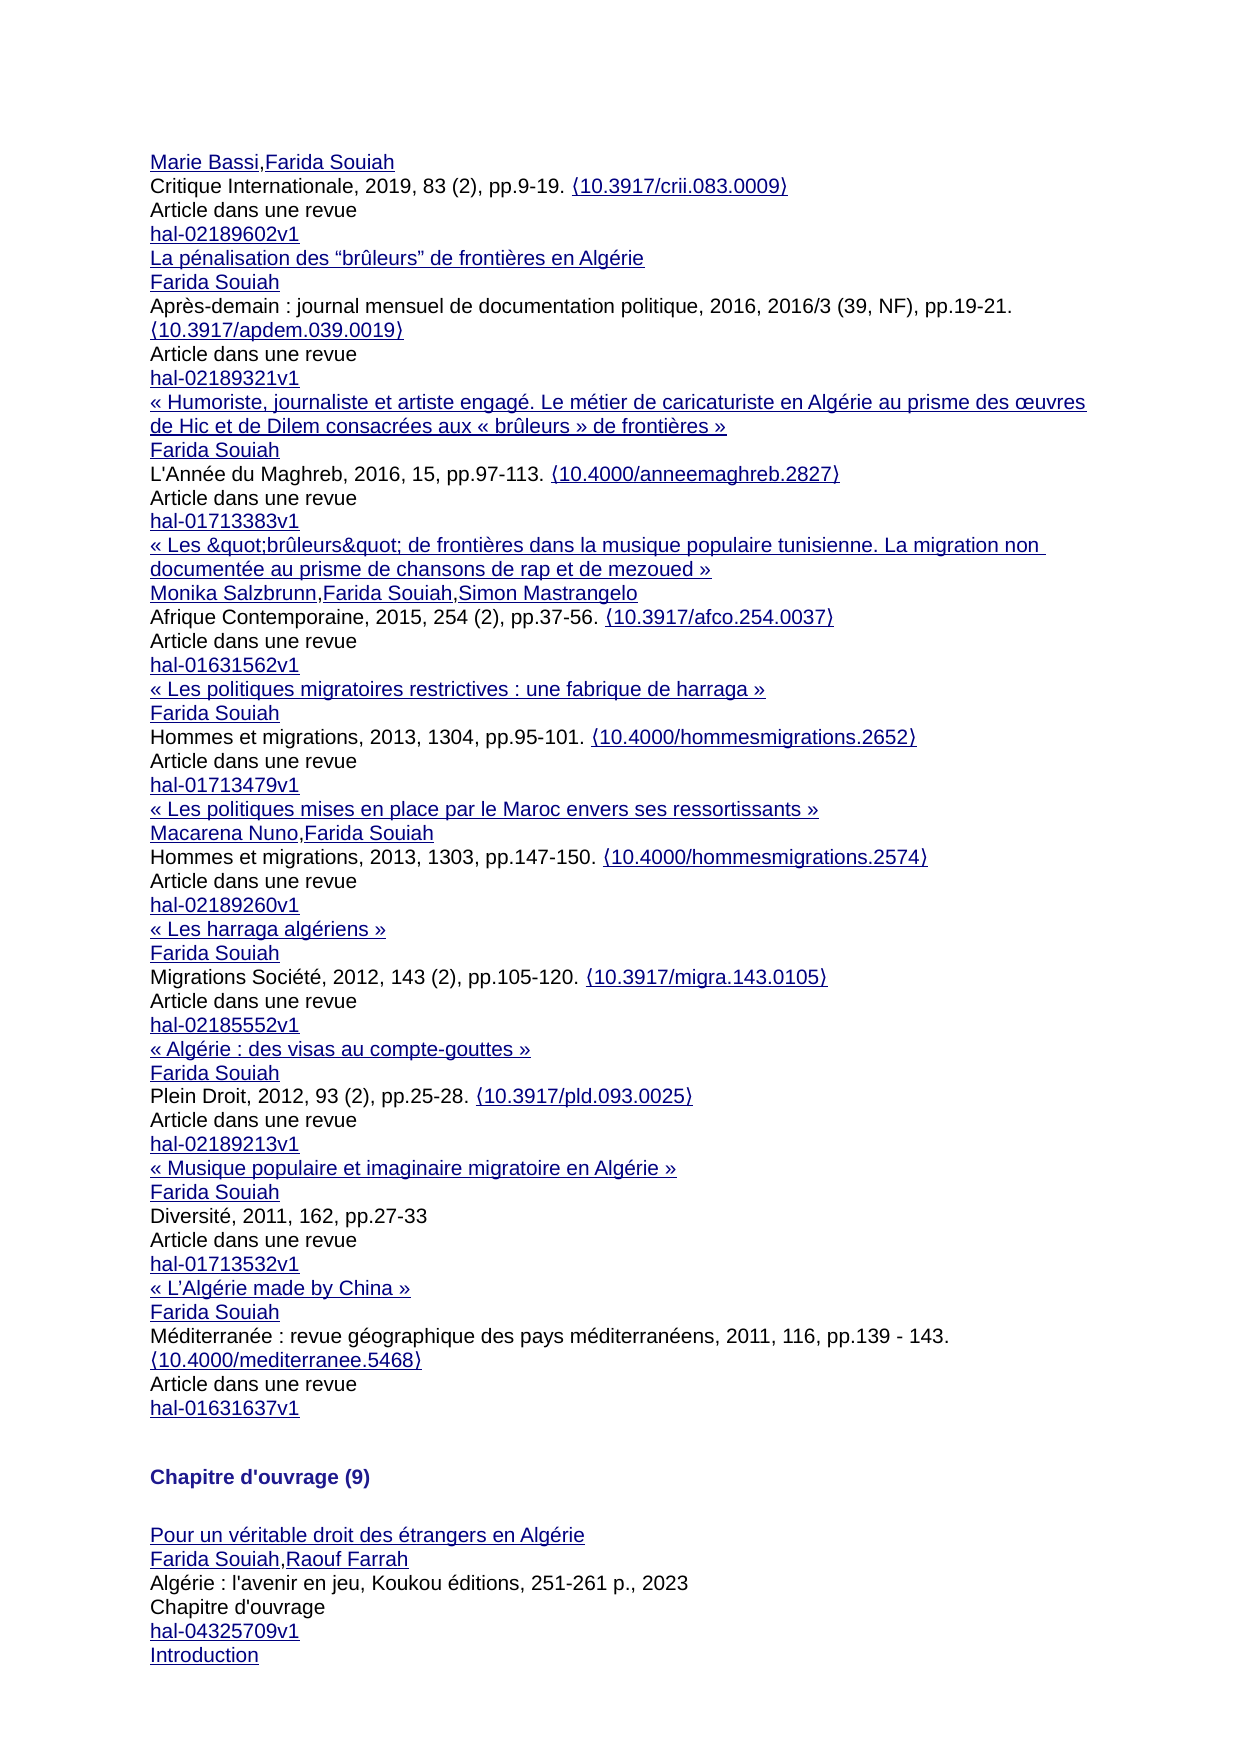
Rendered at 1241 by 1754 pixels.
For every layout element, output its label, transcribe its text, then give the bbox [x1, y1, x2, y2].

table_cell « Les harraga algériens » Farida Souiah Migrations Société, 2012, 143 (2), pp.105-120. ⟨10.3917/migra.143.0105⟩ Article dans une revue hal-02185552v1 [150, 917, 1090, 1036]
table_header Pour un véritable droit des étrangers en Algérie Farida Souiah,Raouf Farrah Algérie : l'avenir en jeu, Koukou éditions, 251-261 p., 2023 Chapitre d'ouvrage hal-04325709v1 [150, 1523, 1090, 1643]
table_cell « L’Algérie made by China » Farida Souiah Méditerranée : revue géographique des pays méditerranéens, 2011, 116, pp.139 - 143. ⟨10.4000/mediterranee.5468⟩ Article dans une revue hal-01631637v1 [150, 1276, 1090, 1420]
table_cell Marie Bassi,Farida Souiah Critique Internationale, 2019, 83 (2), pp.9-19. ⟨10.3917/crii.083.0009⟩ Article dans une revue hal-02189602v1 [150, 150, 1090, 246]
table_cell « Humoriste, journaliste et artiste engagé. Le métier de caricaturiste en Algérie au prisme des œuvres de Hic et de Dilem consacrées aux « brûleurs » de frontières » Farida Souiah L'Année du Maghreb, 2016, 15, pp.97-113. ⟨10.4000/anneemaghreb.2827⟩ Article dans une revue hal-01713383v1 [150, 390, 1090, 533]
subtitle Chapitre d'ouvrage (9) [150, 1464, 1090, 1488]
table_cell « Les politiques mises en place par le Maroc envers ses ressortissants » Macarena Nuno,Farida Souiah Hommes et migrations, 2013, 1303, pp.147-150. ⟨10.4000/hommesmigrations.2574⟩ Article dans une revue hal-02189260v1 [150, 797, 1090, 917]
table_cell « Les politiques migratoires restrictives : une fabrique de harraga » Farida Souiah Hommes et migrations, 2013, 1304, pp.95-101. ⟨10.4000/hommesmigrations.2652⟩ Article dans une revue hal-01713479v1 [150, 677, 1090, 797]
table_cell « Les &quot;brûleurs&quot; de frontières dans la musique populaire tunisienne. La migration non documentée au prisme de chansons de rap et de mezoued » Monika Salzbrunn,Farida Souiah,Simon Mastrangelo Afrique Contemporaine, 2015, 254 (2), pp.37-56. ⟨10.3917/afco.254.0037⟩ Article dans une revue hal-01631562v1 [150, 533, 1090, 677]
table_cell « Algérie : des visas au compte-gouttes » Farida Souiah Plein Droit, 2012, 93 (2), pp.25-28. ⟨10.3917/pld.093.0025⟩ Article dans une revue hal-02189213v1 [150, 1036, 1090, 1156]
table_cell Introduction [150, 1643, 1090, 1667]
table_cell La pénalisation des “brûleurs” de frontières en Algérie Farida Souiah Après-demain : journal mensuel de documentation politique, 2016, 2016/3 (39, NF), pp.19-21. ⟨10.3917/apdem.039.0019⟩ Article dans une revue hal-02189321v1 [150, 246, 1090, 389]
table_cell « Musique populaire et imaginaire migratoire en Algérie » Farida Souiah Diversité, 2011, 162, pp.27-33 Article dans une revue hal-01713532v1 [150, 1156, 1090, 1276]
